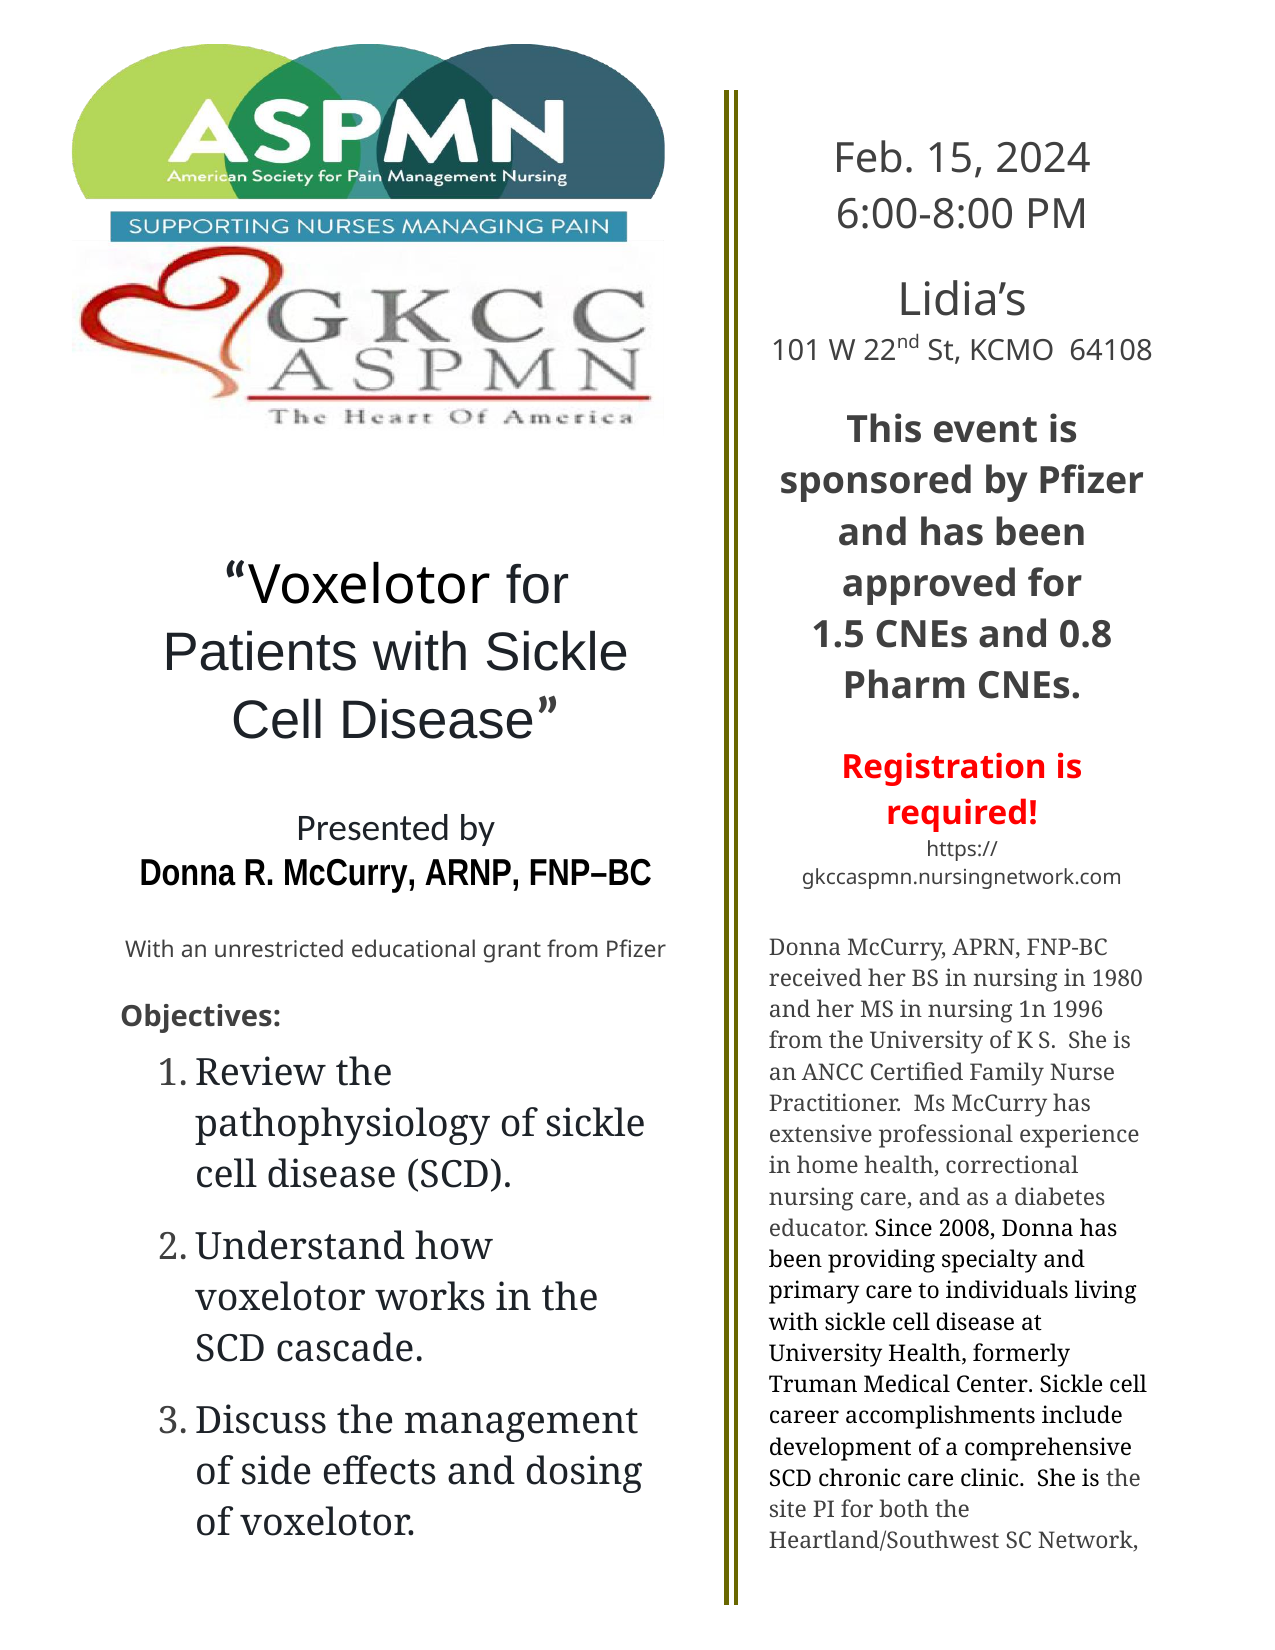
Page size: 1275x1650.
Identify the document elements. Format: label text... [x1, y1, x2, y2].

table_header “Voxelotor for Patients with Sickle Cell Disease” Presented by Donna R. McCurry, ARNP, FNP–BC With an unrestricted educational grant from Pfizer Objectives: Review the pathophysiology of sickle cell disease (SCD). Understand how voxelotor works in the SCD cascade. Discuss the management of side effects and dosing of voxelotor. Review selected case studies. The Greater Kansas City Chapter of the American Society for Pain Management Nursing is approved as a provider of continuing nursing education by the Kansas State Board of Nursing. This course offering is approved for 1.8 contact hours and 0.8 pharm contact hours applicable for RN, LPN, or LMHT relicensure. Kansas State Board of Nursing Provider Number: LT0279-0412GKCC-542. [113, 90, 724, 1552]
table_cell [738, 1552, 1162, 1605]
table_cell [113, 1552, 724, 1605]
table_header Feb. 15, 2024 6:00-8:00 PM Lidia’s 101 W 22nd St, KCMO 64108 This event is sponsored by Pfizer and has been approved for 1.5 CNEs and 0.8 Pharm CNEs. Registration is required! https://gkccaspmn.nursingnetwork.com Donna McCurry, APRN, FNP-BC received her BS in nursing in 1980 and her MS in nursing 1n 1996 from the University of K S. She is an ANCC Certified Family Nurse Practitioner. Ms McCurry has extensive professional experience in home health, correctional nursing care, and as a diabetes educator. Since 2008, Donna has been providing specialty and primary care to individuals living with sickle cell disease at University Health, formerly Truman Medical Center. Sickle cell career accomplishments include development of a comprehensive SCD chronic care clinic. She is the site PI for both the Heartland/Southwest SC Network, and Johns Hopkins GRNDaD research study. She is the recipient of the Univ of KS Heart of HealthCare Award in 1993, TMC 2017 Hiersteiner Award, and 2018 March of Dimes Nurse of the Year Finalist as well as other awards. She is a board member and treasurer for Uriel E. Owens Sickle Cell Disease Association of the Midwest. Her professional approach has been described as mostly low tech but very “high touch” with a demonstrated passion for facilitating individual wellness even while living with challenging, life altering health challenges. [738, 90, 1162, 1552]
